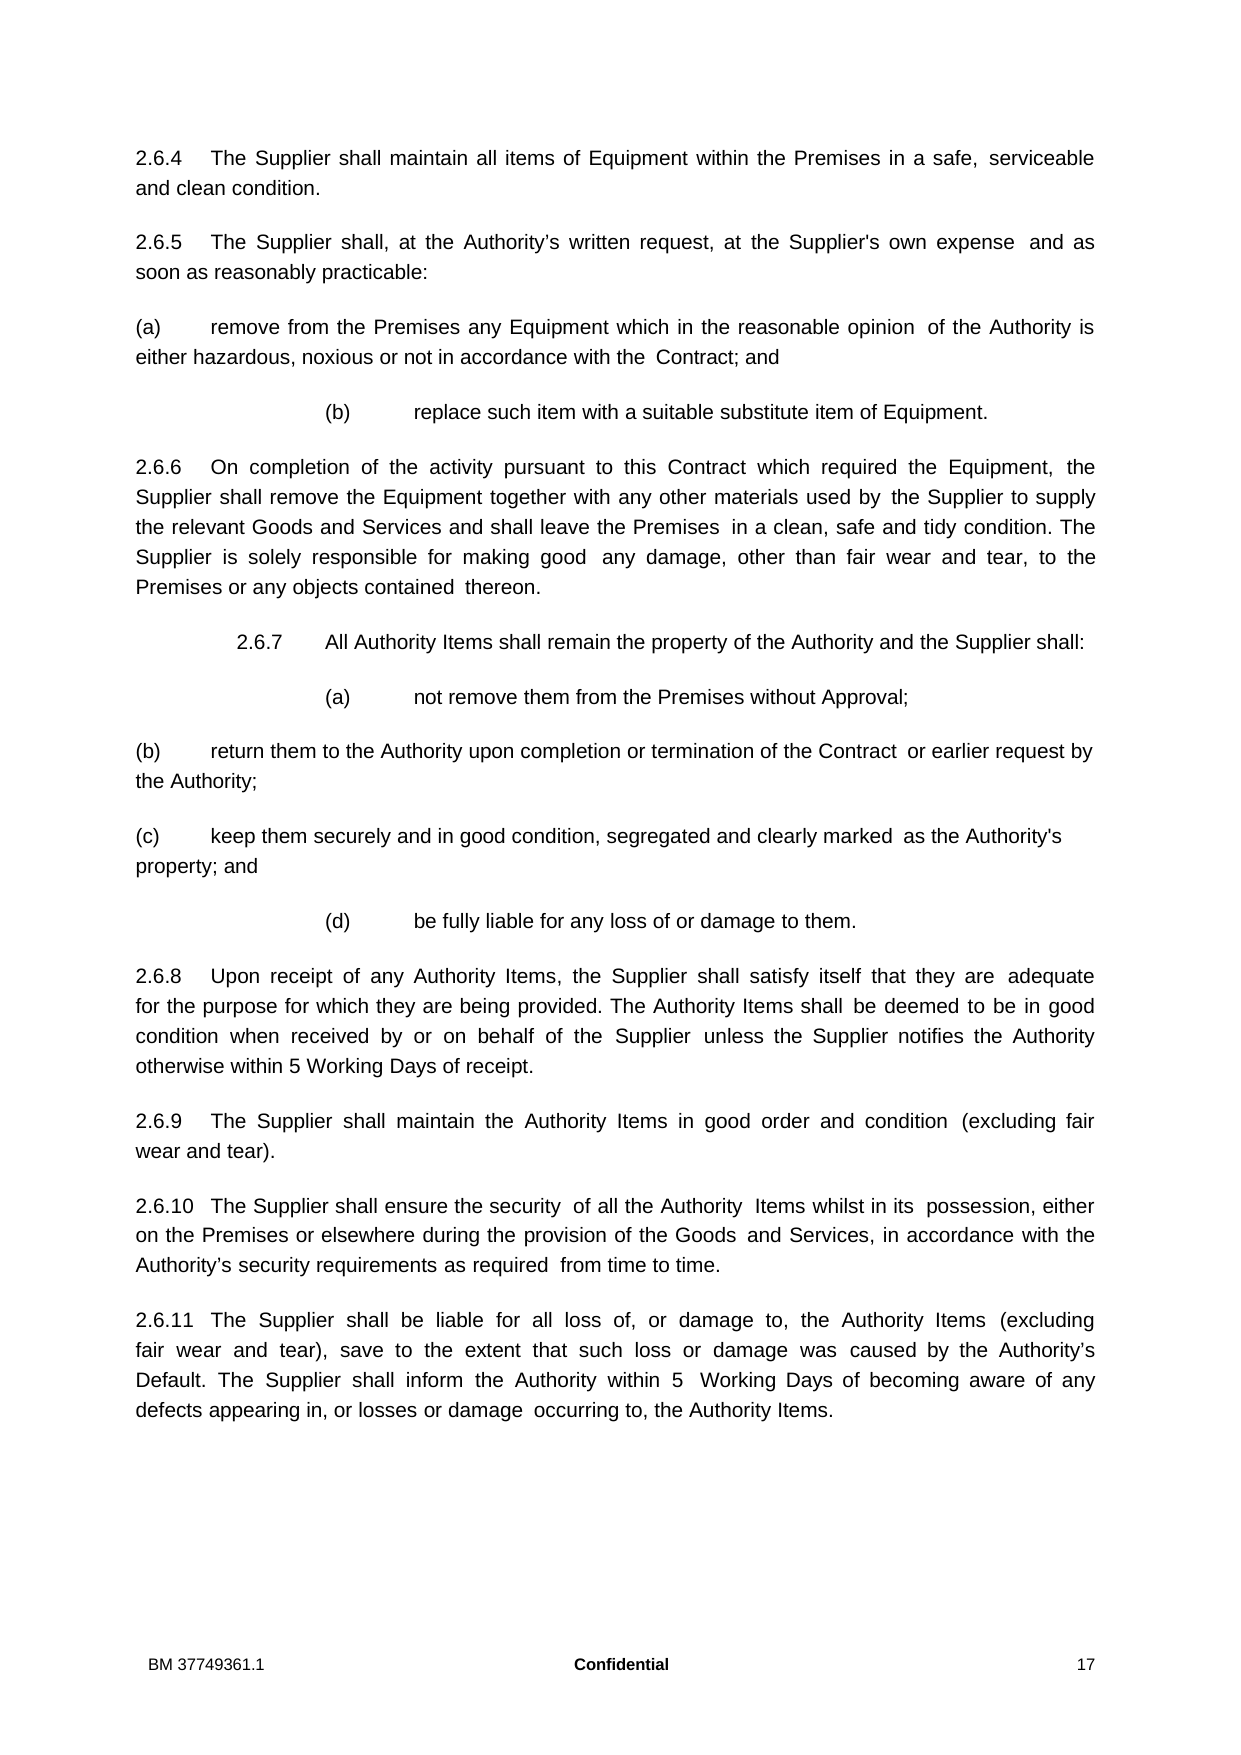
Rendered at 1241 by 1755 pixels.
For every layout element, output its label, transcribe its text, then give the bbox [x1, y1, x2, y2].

list On completion of the activity pursuant to this Contract which required the Equipment, the Supplier shall remove the Equipment together with any other materials used by the Supplier to supply the relevant Goods and Services and shall leave the Premises in a clean, safe and tidy condition. The Supplier is solely responsible for making good any damage, other than fair wear and tear, to the Premises or any objects contained thereon. [135, 455, 1096, 598]
list return them to the Authority upon completion or termination of the Contract or earlier request by the Authority; [135, 739, 1094, 793]
list The Supplier shall maintain the Authority Items in good order and condition (excluding fair wear and tear). [135, 1108, 1096, 1162]
list be fully liable for any loss of or damage to them. [325, 909, 1107, 933]
list remove from the Premises any Equipment which in the reasonable opinion of the Authority is either hazardous, noxious or not in accordance with the Contract; and [135, 315, 1095, 369]
list Upon receipt of any Authority Items, the Supplier shall satisfy itself that they are adequate for the purpose for which they are being provided. The Authority Items shall be deemed to be in good condition when received by or on behalf of the Supplier unless the Supplier notifies the Authority otherwise within 5 Working Days of receipt. [135, 964, 1096, 1078]
list The Supplier shall ensure the security of all the Authority Items whilst in its possession, either on the Premises or elsewhere during the provision of the Goods and Services, in accordance with the Authority’s security requirements as required from time to time. [135, 1193, 1096, 1277]
list The Supplier shall, at the Authority’s written request, at the Supplier's own expense and as soon as reasonably practicable: [135, 230, 1096, 284]
list replace such item with a suitable substitute item of Equipment. [325, 400, 1107, 424]
list keep them securely and in good condition, segregated and clearly marked as the Authority's property; and [135, 824, 1094, 878]
list not remove them from the Premises without Approval; [325, 684, 1107, 708]
list All Authority Items shall remain the property of the Authority and the Supplier shall: [236, 629, 1107, 653]
list The Supplier shall maintain all items of Equipment within the Premises in a safe, serviceable and clean condition. [135, 146, 1095, 199]
list The Supplier shall be liable for all loss of, or damage to, the Authority Items (excluding fair wear and tear), save to the extent that such loss or damage was caused by the Authority’s Default. The Supplier shall inform the Authority within 5 Working Days of becoming aware of any defects appearing in, or losses or damage occurring to, the Authority Items. [135, 1308, 1096, 1422]
